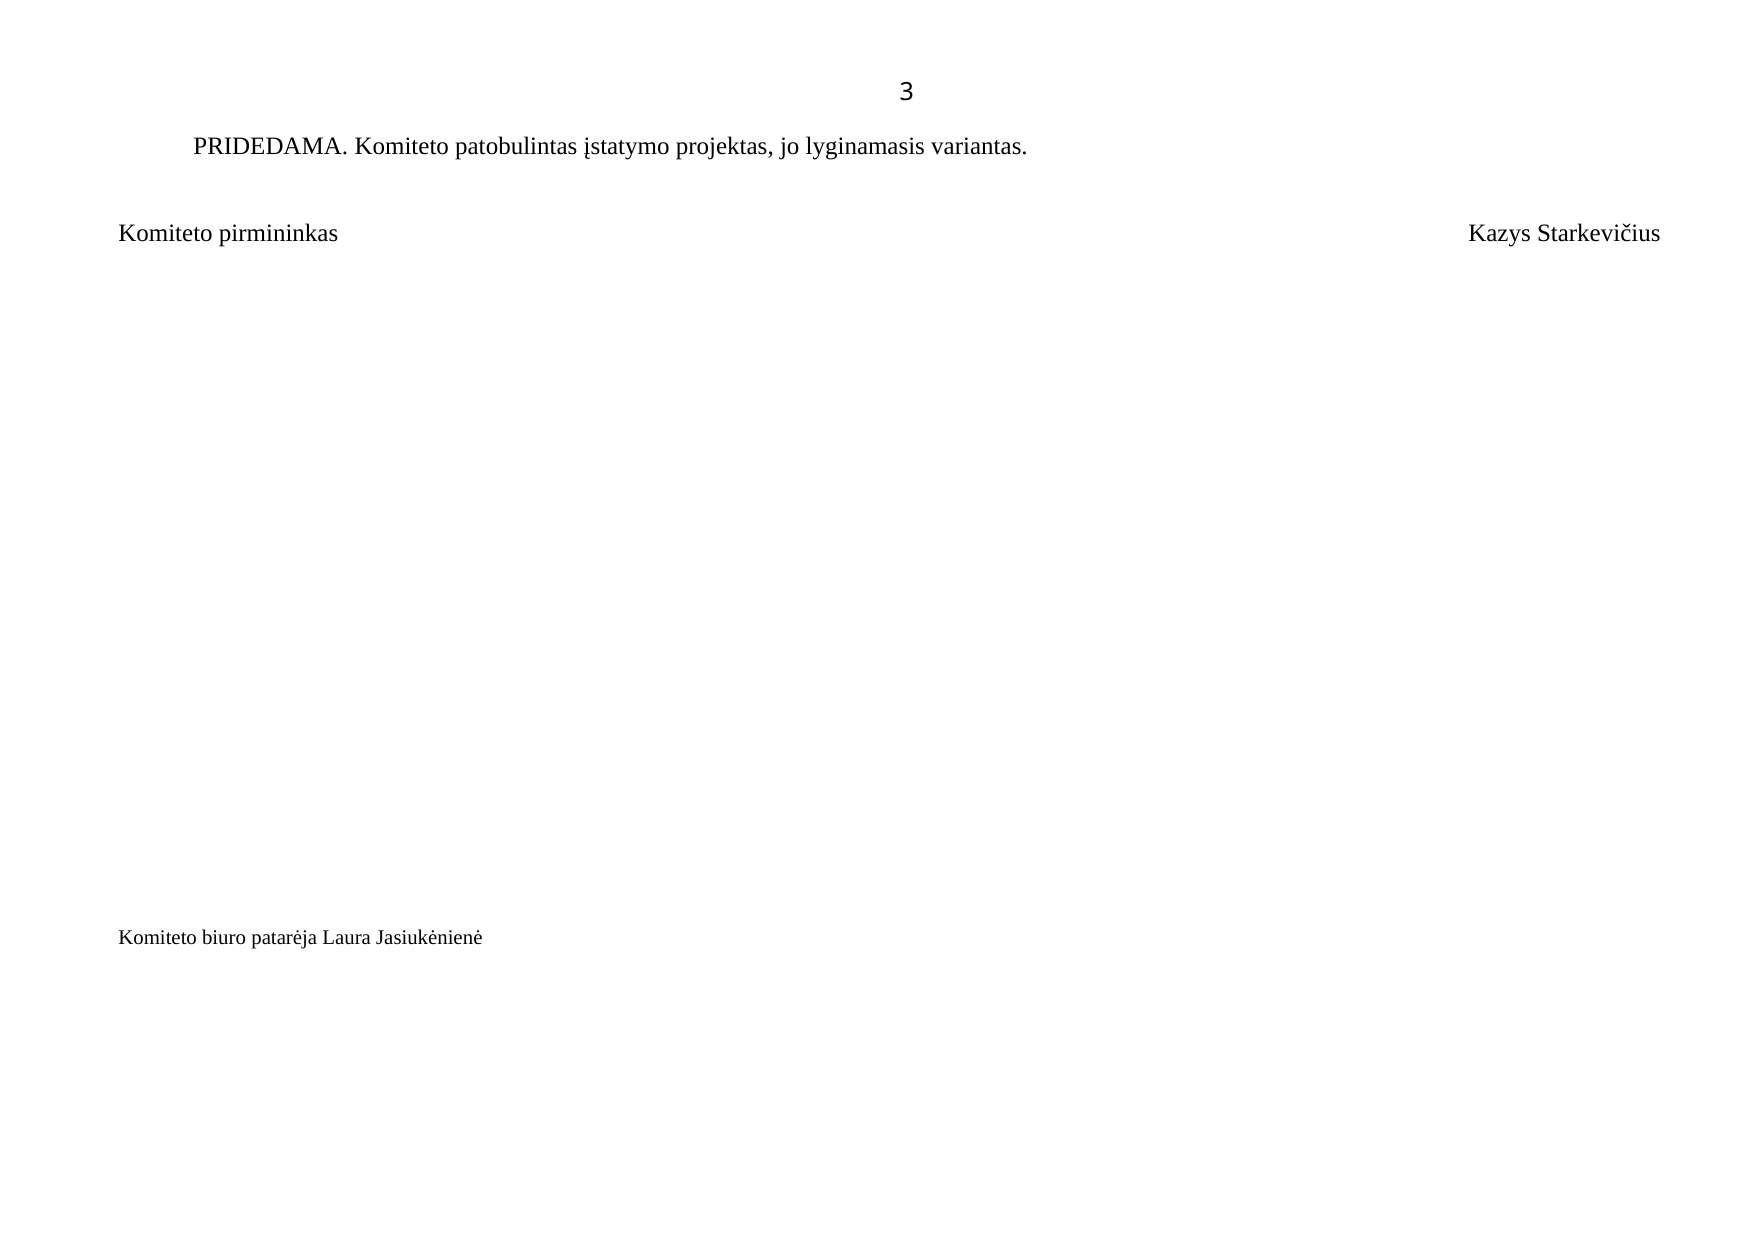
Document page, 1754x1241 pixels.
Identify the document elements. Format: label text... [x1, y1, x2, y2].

text Komiteto biuro patarėja Laura Jasiukėnienė [118, 925, 1695, 949]
text PRIDEDAMA. Komiteto patobulintas įstatymo projektas, jo lyginamasis variantas. [118, 131, 1695, 160]
text Komiteto pirmininkas Kazys Starkevičius [118, 218, 1695, 246]
